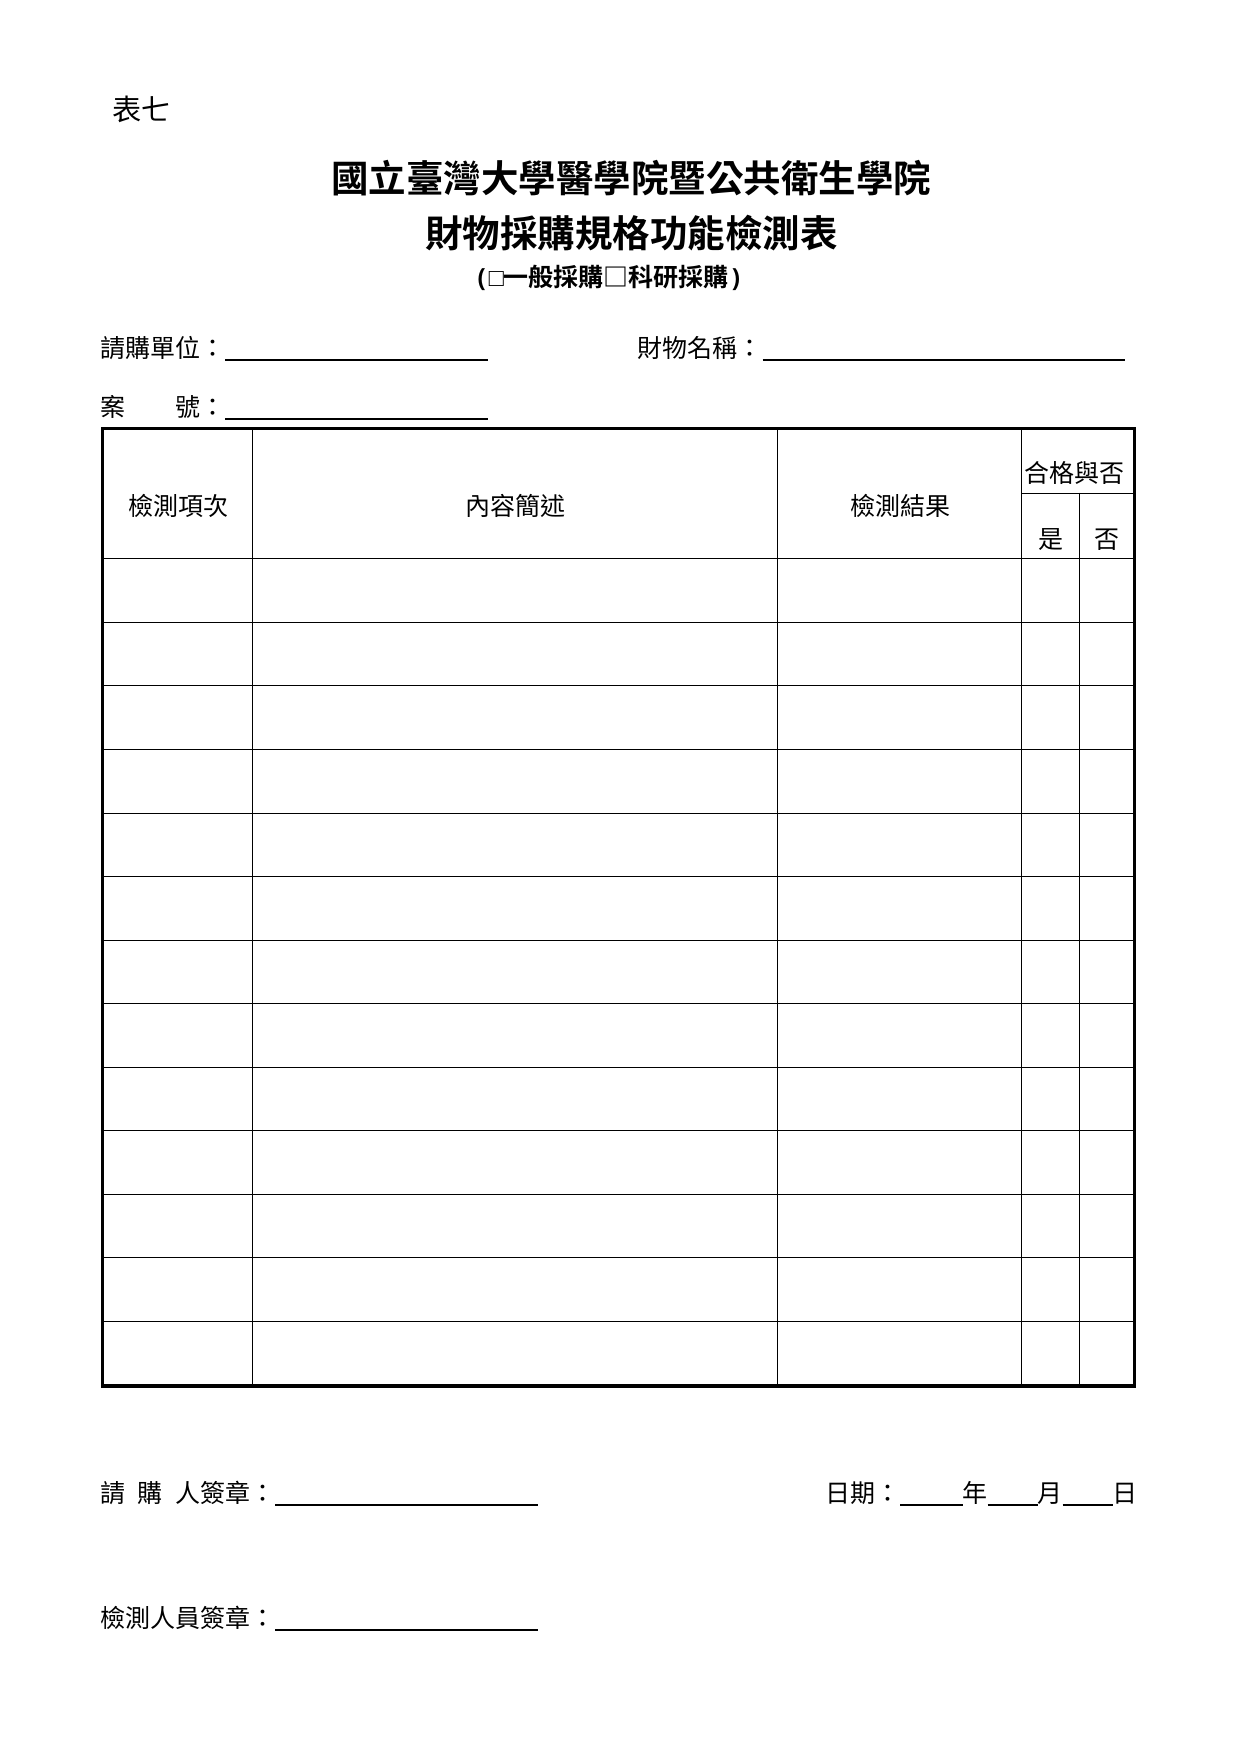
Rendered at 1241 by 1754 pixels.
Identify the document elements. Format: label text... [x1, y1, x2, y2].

table_cell [253, 877, 777, 939]
table_cell [104, 1131, 252, 1194]
table_cell [1080, 623, 1133, 685]
table_cell [104, 686, 252, 749]
table_cell [778, 877, 1021, 939]
table_cell [253, 1258, 777, 1321]
table_cell [1022, 1258, 1079, 1321]
text 案 號： [100, 387, 1162, 423]
table_cell [253, 1004, 777, 1067]
table_cell [104, 1195, 252, 1257]
text (□一般採購□科研採購) [100, 258, 1162, 294]
table_cell [1022, 686, 1079, 749]
text 財物採購規格功能檢測表 [100, 204, 1162, 258]
table_cell [778, 1322, 1021, 1384]
table_cell [253, 814, 777, 876]
table_cell [253, 623, 777, 685]
table_cell [1022, 750, 1079, 812]
table_cell [253, 941, 777, 1003]
table_cell [1022, 941, 1079, 1003]
table_cell [1022, 814, 1079, 876]
table_cell [253, 1068, 777, 1130]
table_cell [1080, 1004, 1133, 1067]
table_header 內容簡述 [253, 430, 777, 558]
table_cell [778, 941, 1021, 1003]
table_cell [253, 1131, 777, 1194]
table_cell [1080, 877, 1133, 939]
table_cell [104, 559, 252, 622]
table_cell [253, 559, 777, 622]
table_cell [253, 1322, 777, 1384]
table_cell [778, 686, 1021, 749]
table_cell 是 [1022, 494, 1079, 558]
table_header 檢測結果 [778, 430, 1021, 558]
table_cell [104, 1068, 252, 1130]
table_cell [1022, 623, 1079, 685]
table_cell [1080, 559, 1133, 622]
table_cell [1022, 559, 1079, 622]
table_cell 否 [1080, 494, 1133, 558]
table_cell [104, 877, 252, 939]
table_cell [1022, 1004, 1079, 1067]
table_cell [1080, 750, 1133, 812]
table_cell [1022, 1195, 1079, 1257]
table_cell [104, 750, 252, 812]
table_cell [778, 1195, 1021, 1257]
table_cell [1022, 1322, 1079, 1384]
text 表七七 [112, 87, 187, 131]
table_cell [1022, 1131, 1079, 1194]
table_header 合格與否 [1022, 430, 1133, 493]
table_cell [1080, 814, 1133, 876]
table_cell [104, 1322, 252, 1384]
table_cell [1080, 686, 1133, 749]
table_cell [1080, 941, 1133, 1003]
table_cell [104, 941, 252, 1003]
table_cell [1080, 1068, 1133, 1130]
table_cell [104, 1258, 252, 1321]
table_cell [1080, 1322, 1133, 1384]
table_cell [1080, 1258, 1133, 1321]
table_cell [778, 814, 1021, 876]
table_cell [104, 623, 252, 685]
table_cell [104, 1004, 252, 1067]
table_cell [253, 1195, 777, 1257]
table_cell [104, 814, 252, 876]
text 請 購 人簽章： 日期： 年 月 日 [100, 1450, 1162, 1512]
table_cell [1080, 1131, 1133, 1194]
text 國立臺灣大學醫學院暨公共衛生學院 [100, 149, 1162, 204]
text 檢測人員簽章： [100, 1575, 1162, 1637]
table_cell [778, 1004, 1021, 1067]
table_cell [778, 750, 1021, 812]
text 請購單位： 財物名稱： [100, 328, 1162, 364]
table_cell [778, 1258, 1021, 1321]
table_cell [253, 686, 777, 749]
table_cell [1022, 1068, 1079, 1130]
table_cell [778, 1068, 1021, 1130]
table_header 檢測項次 [104, 430, 252, 558]
table_cell [1080, 1195, 1133, 1257]
table_cell [1022, 877, 1079, 939]
table_cell [253, 750, 777, 812]
table_cell [778, 1131, 1021, 1194]
table_cell [778, 559, 1021, 622]
table_cell [778, 623, 1021, 685]
